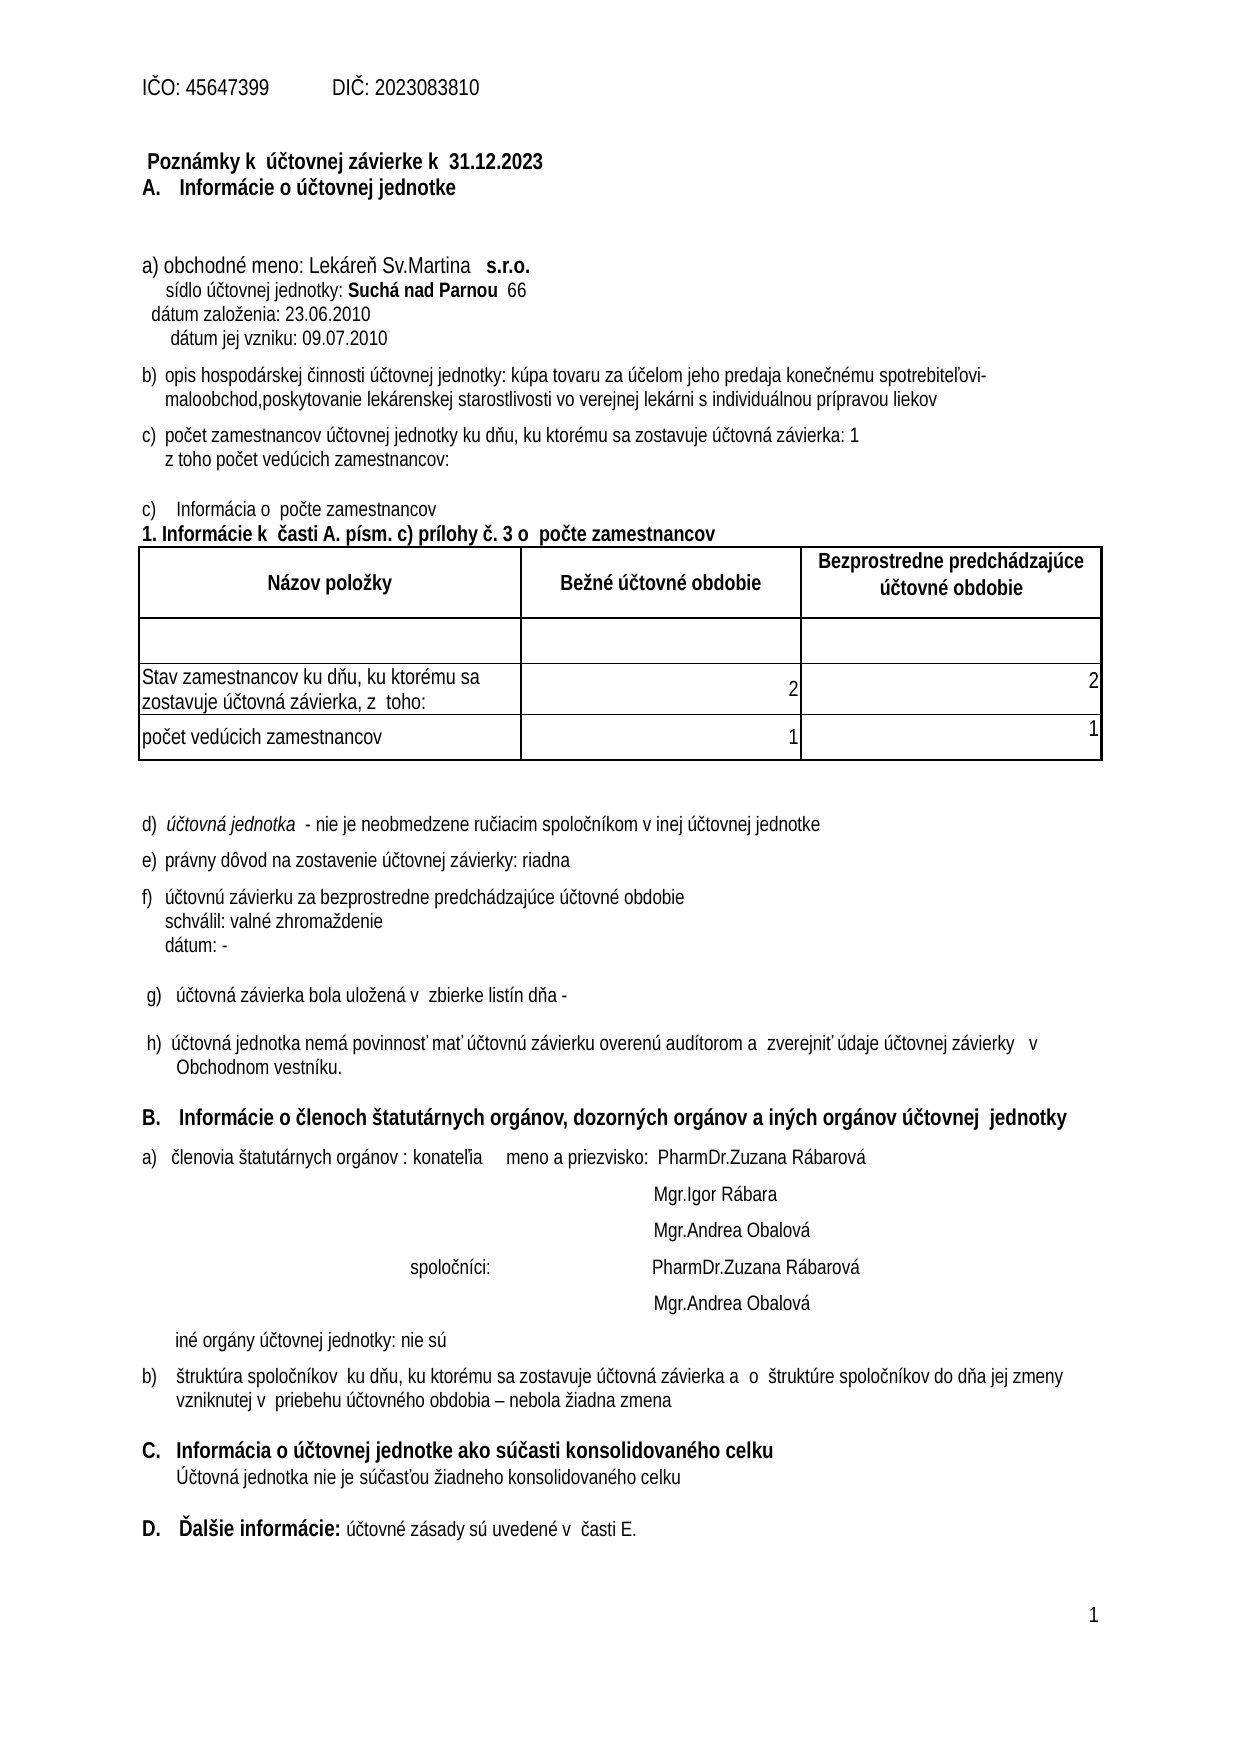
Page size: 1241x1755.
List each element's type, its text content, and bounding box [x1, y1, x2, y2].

table_cell [522, 619, 800, 663]
text sídlo účtovnej jednotky: Suchá nad Parnou 66 [142, 278, 1098, 302]
text dátum: - [165, 933, 1098, 957]
text dátum založenia: 23.06.2010 [142, 302, 1098, 326]
table_cell 2 [522, 664, 800, 714]
table_header Bezprostredne predchádzajúce účtovné obdobie [802, 548, 1100, 617]
text Mgr.Igor Rábara [142, 1182, 1098, 1206]
text B. Informácie o členoch štatutárnych orgánov, dozorných orgánov a iných orgánov účtovnej jednotky [142, 1104, 1098, 1130]
text A. Informácie o účtovnej jednotke [142, 174, 1098, 200]
table_cell [802, 619, 1100, 663]
text b) opis hospodárskej činnosti účtovnej jednotky: kúpa tovaru za účelom jeho predaja konečnému spotrebiteľovi-maloobchod,poskytovanie lekárenskej starostlivosti vo verejnej lekárni s individuálnou prípravou liekov [142, 362, 1098, 410]
text g) účtovná závierka bola uložená v zbierke listín dňa - [142, 983, 1098, 1007]
text z toho počet vedúcich zamestnancov: [165, 447, 1098, 471]
text Mgr.Andrea Obalová [142, 1291, 1098, 1315]
text C. Informácia o účtovnej jednotke ako súčasti konsolidovaného celku Účtovná jednotka nie je súčasťou žiadneho konsolidovaného celku [142, 1437, 1098, 1489]
text Poznámky k účtovnej závierke k 31.12.2023 [142, 148, 1098, 174]
table_cell počet vedúcich zamestnancov [140, 715, 520, 758]
text 1. Informácie k časti A. písm. c) prílohy č. 3 o počte zamestnancov [142, 521, 1098, 546]
text spoločníci: PharmDr.Zuzana Rábarová [142, 1254, 1098, 1278]
text h) účtovná jednotka nemá povinnosť mať účtovnú závierku overenú audítorom a zverejniť údaje účtovnej závierky v Obchodnom vestníku. [142, 1031, 1098, 1079]
table_cell [140, 619, 520, 663]
table_cell 1 [802, 715, 1100, 758]
text dátum jej vzniku: 09.07.2010 [142, 326, 1098, 350]
text D. Ďalšie informácie: účtovné zásady sú uvedené v časti E. [142, 1514, 1098, 1541]
text b) štruktúra spoločníkov ku dňu, ku ktorému sa zostavuje účtovná závierka a o štruktúre spoločníkov do dňa jej zmeny vzniknutej v priebehu účtovného obdobia – nebola žiadna zmena [142, 1364, 1098, 1412]
text d) účtovná jednotka - nie je neobmedzene ručiacim spoločníkom v inej účtovnej jednotke [142, 812, 1098, 836]
table_header Bežné účtovné obdobie [522, 548, 800, 617]
table_cell Stav zamestnancov ku dňu, ku ktorému sa zostavuje účtovná závierka, z toho: [140, 664, 520, 714]
table_cell 1 [522, 715, 800, 758]
table_header Názov položky [140, 548, 520, 617]
text e) právny dôvod na zostavenie účtovnej závierky: riadna [142, 848, 1098, 872]
text a) obchodné meno: Lekáreň Sv.Martina s.r.o. [142, 252, 1098, 278]
text iné orgány účtovnej jednotky: nie sú [142, 1327, 1098, 1351]
table_cell 2 [802, 664, 1100, 714]
text f) účtovnú závierku za bezprostredne predchádzajúce účtovné obdobie [142, 885, 1098, 909]
text Mgr.Andrea Obalová [142, 1218, 1098, 1242]
text schválil: valné zhromaždenie [165, 909, 1098, 933]
text a) členovia štatutárnych orgánov : konateľia meno a priezvisko: PharmDr.Zuzana Rábarová [142, 1143, 1098, 1169]
text c) počet zamestnancov účtovnej jednotky ku dňu, ku ktorému sa zostavuje účtovná závierka: 1 [142, 423, 1098, 447]
text c) Informácia o počte zamestnancov [142, 497, 1098, 521]
